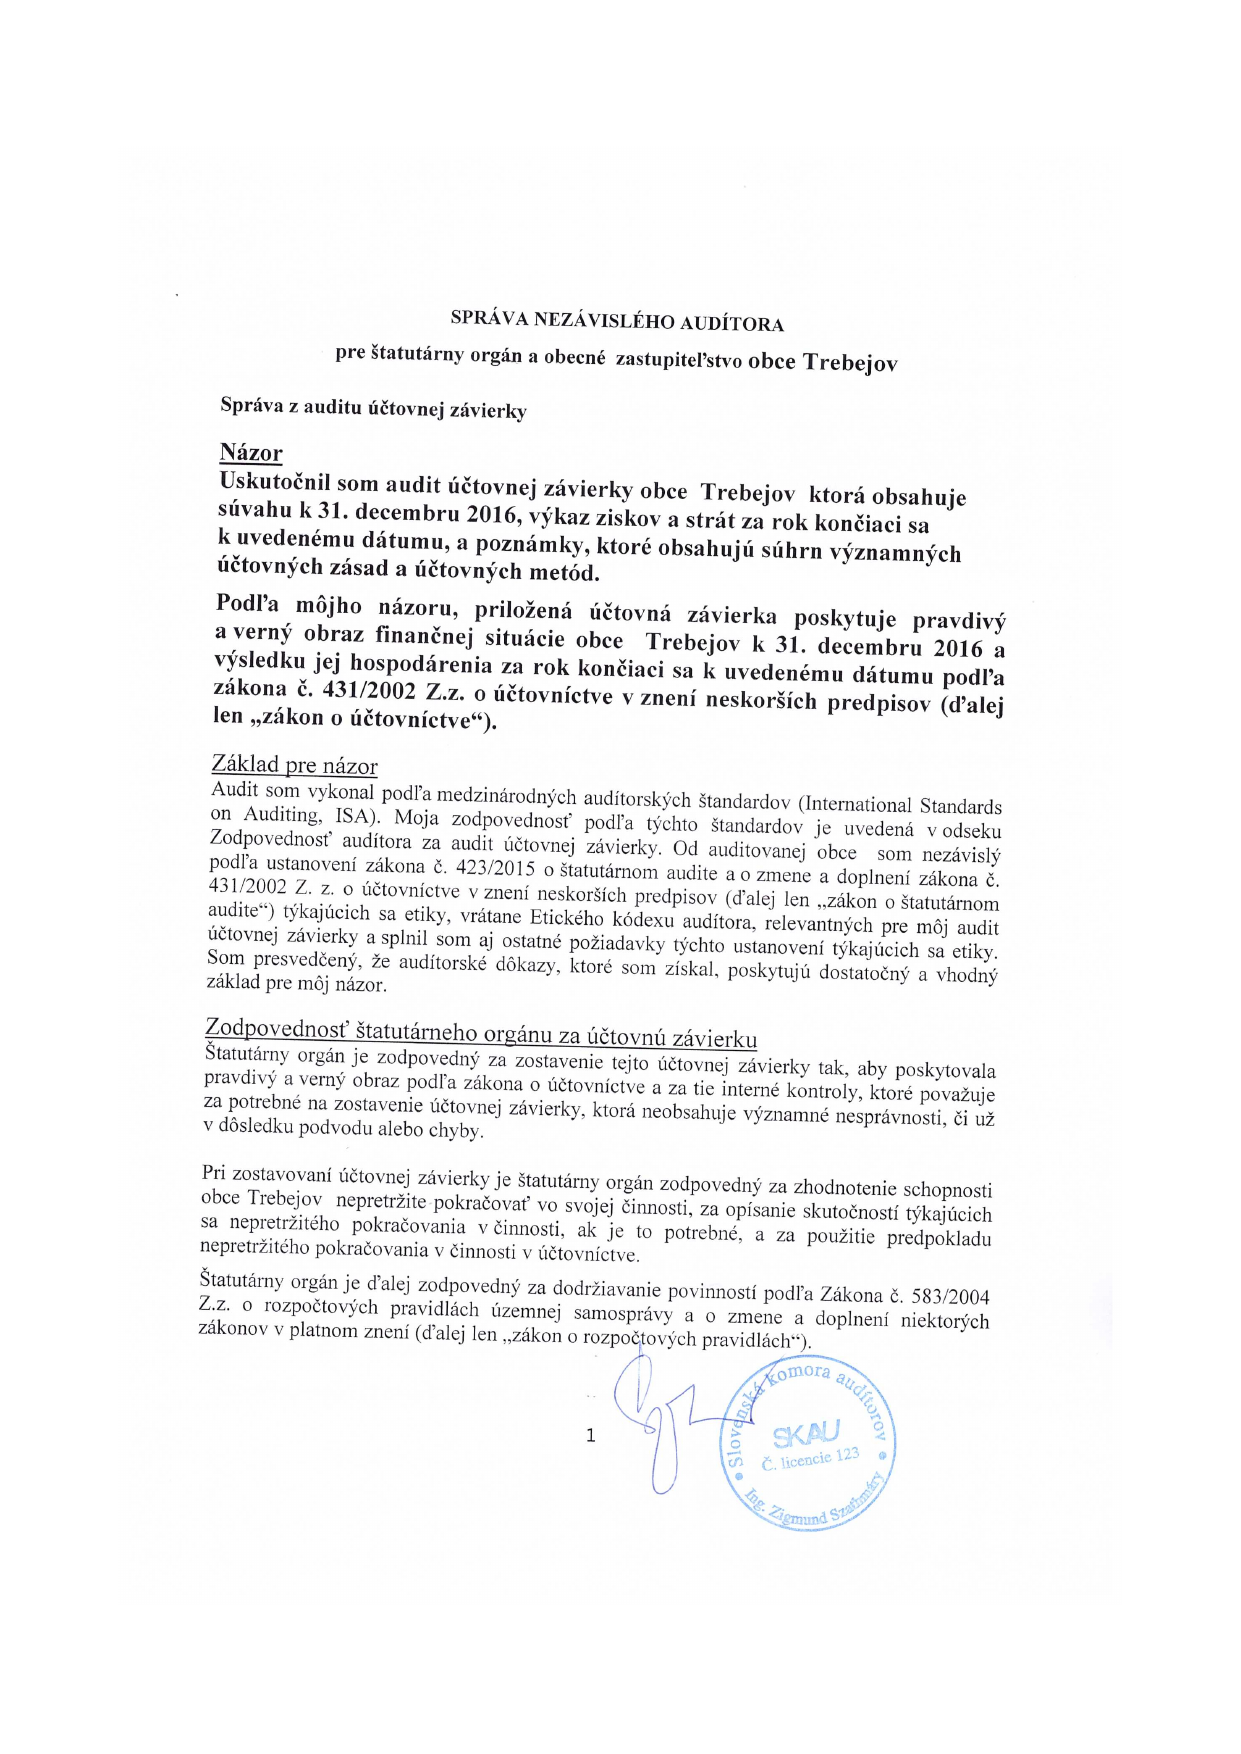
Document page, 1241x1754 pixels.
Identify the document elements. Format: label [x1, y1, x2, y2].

picture [118, 146, 1122, 1605]
